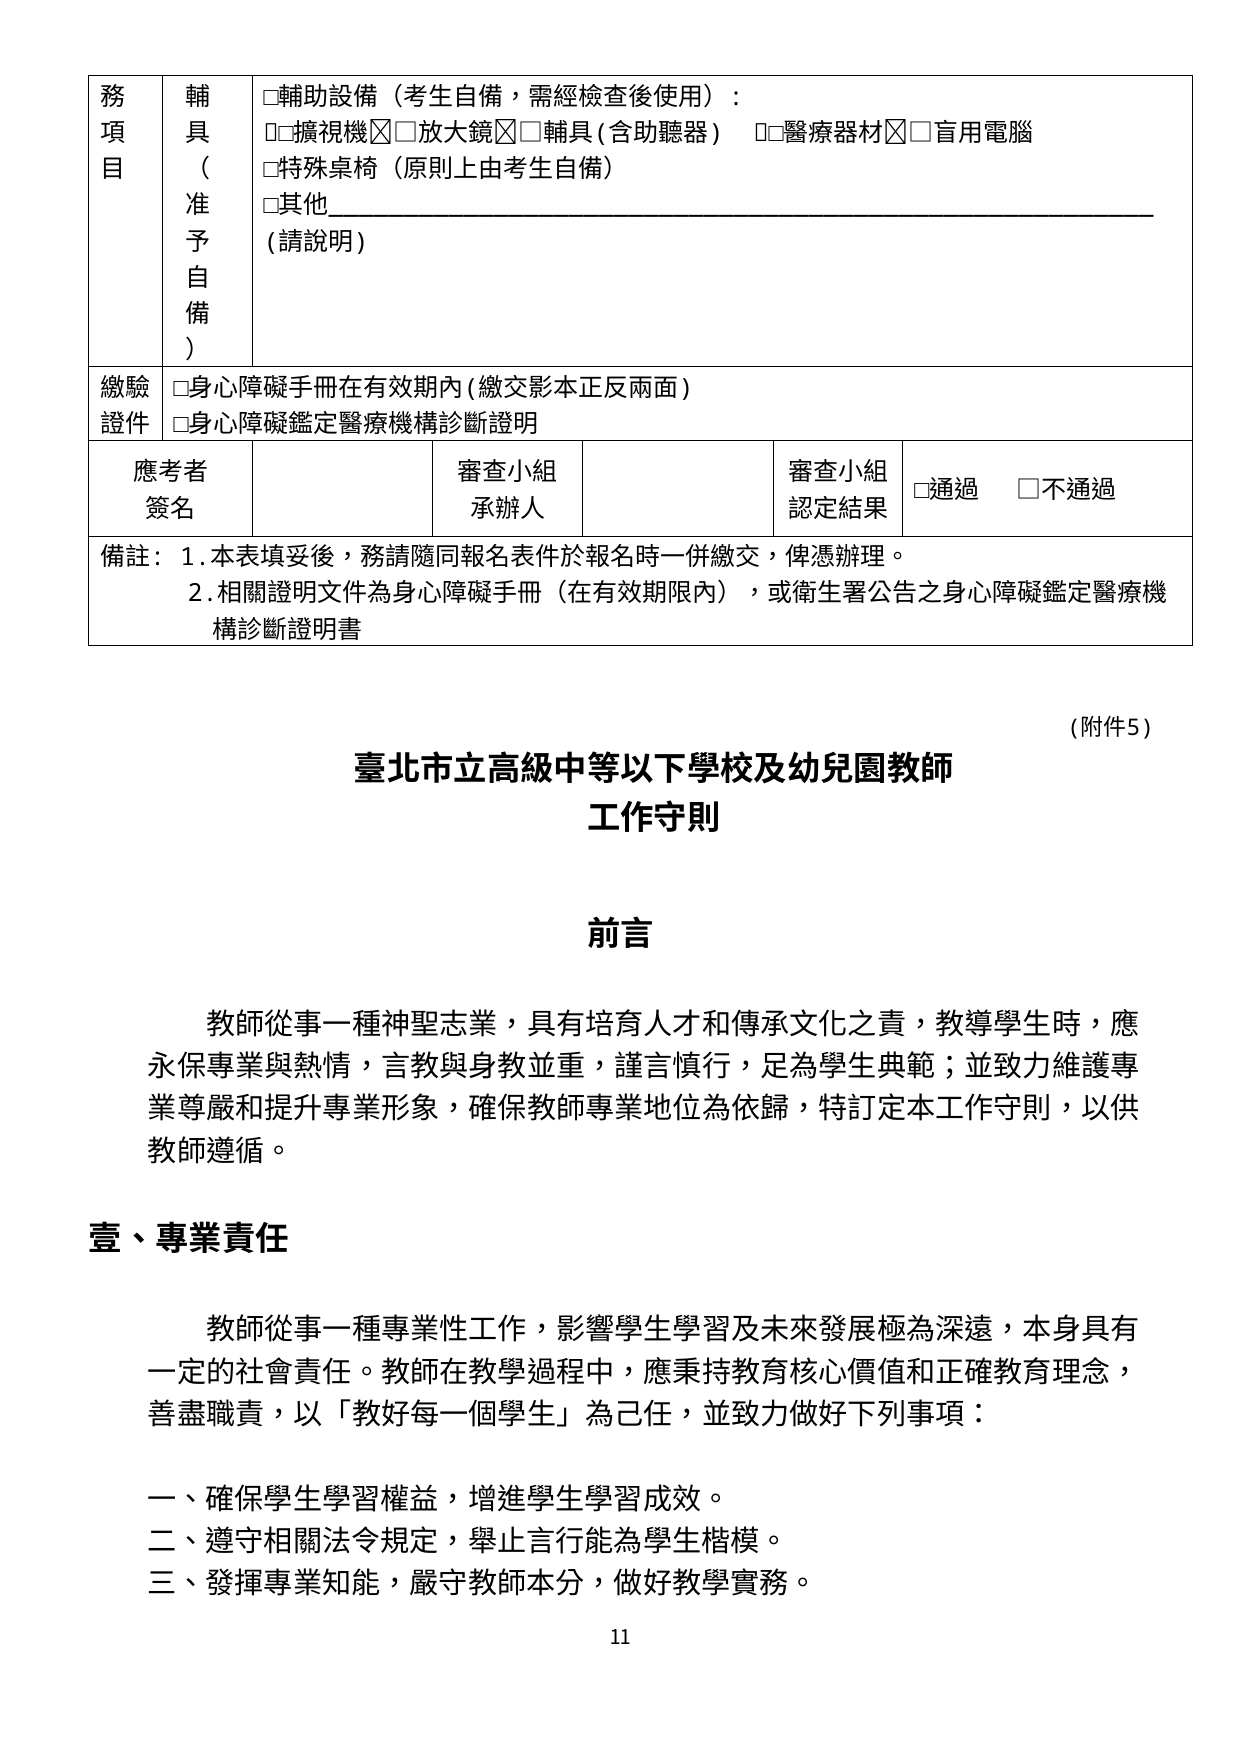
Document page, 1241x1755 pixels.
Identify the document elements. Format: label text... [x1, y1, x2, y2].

text (附件5) [89, 709, 1154, 742]
text 工作守則 [89, 790, 1152, 839]
table_cell 備註: 1.本表填妥後，務請隨同報名表件於報名時一併繳交，俾憑辦理。 2.相關證明文件為身心障礙手冊（在有效期限內），或衛生署公告之身心障礙鑑定醫療機構診斷證明書 [89, 537, 1192, 645]
table_cell 審查小組認定結果 [774, 441, 902, 536]
table_cell 審查小組 承辦人 [433, 441, 582, 536]
table_cell 務 項 目 [89, 76, 162, 366]
table_cell [583, 441, 773, 536]
text 臺北市立高級中等以下學校及幼兒園教師 [89, 742, 1152, 790]
table_cell □身心障礙手冊在有效期內(繳交影本正反兩面) □身心障礙鑑定醫療機構診斷證明 [163, 367, 1192, 439]
table_cell □輔助設備（考生自備，需經檢查後使用）: □擴視機□放大鏡□輔具(含助聽器) □醫療器材□盲用電腦 □特殊桌椅（原則上由考生自備） □其他_______________________________________________________ (請說明) [253, 76, 1192, 366]
table_cell [253, 441, 432, 536]
text 三、發揮專業知能，嚴守教師本分，做好教學實務。 [89, 1560, 1152, 1602]
text 教師從事一種神聖志業，具有培育人才和傳承文化之責，教導學生時，應永保專業與熱情，言教與身教並重，謹言慎行，足為學生典範；並致力維護專業尊嚴和提升專業形象，確保教師專業地位為依歸，特訂定本工作守則，以供教師遵循。 [148, 1000, 1152, 1169]
table_cell □通過 □不通過 [903, 441, 1192, 536]
text 一、確保學生學習權益，增進學生學習成效。 [89, 1475, 1152, 1518]
text 教師從事一種專業性工作，影響學生學習及未來發展極為深遠，本身具有一定的社會責任。教師在教學過程中，應秉持教育核心價值和正確教育理念，善盡職責，以「教好每一個學生」為己任，並致力做好下列事項： [148, 1306, 1152, 1433]
table_cell 輔具（准予自備） [163, 76, 252, 366]
text 壹、專業責任 [89, 1212, 1152, 1260]
table_cell 繳驗 證件 [89, 367, 162, 439]
table_cell 應考者 簽名 [89, 441, 252, 536]
text 前言 [89, 907, 1152, 955]
text 二、遵守相關法令規定，舉止言行能為學生楷模。 [89, 1518, 1152, 1560]
